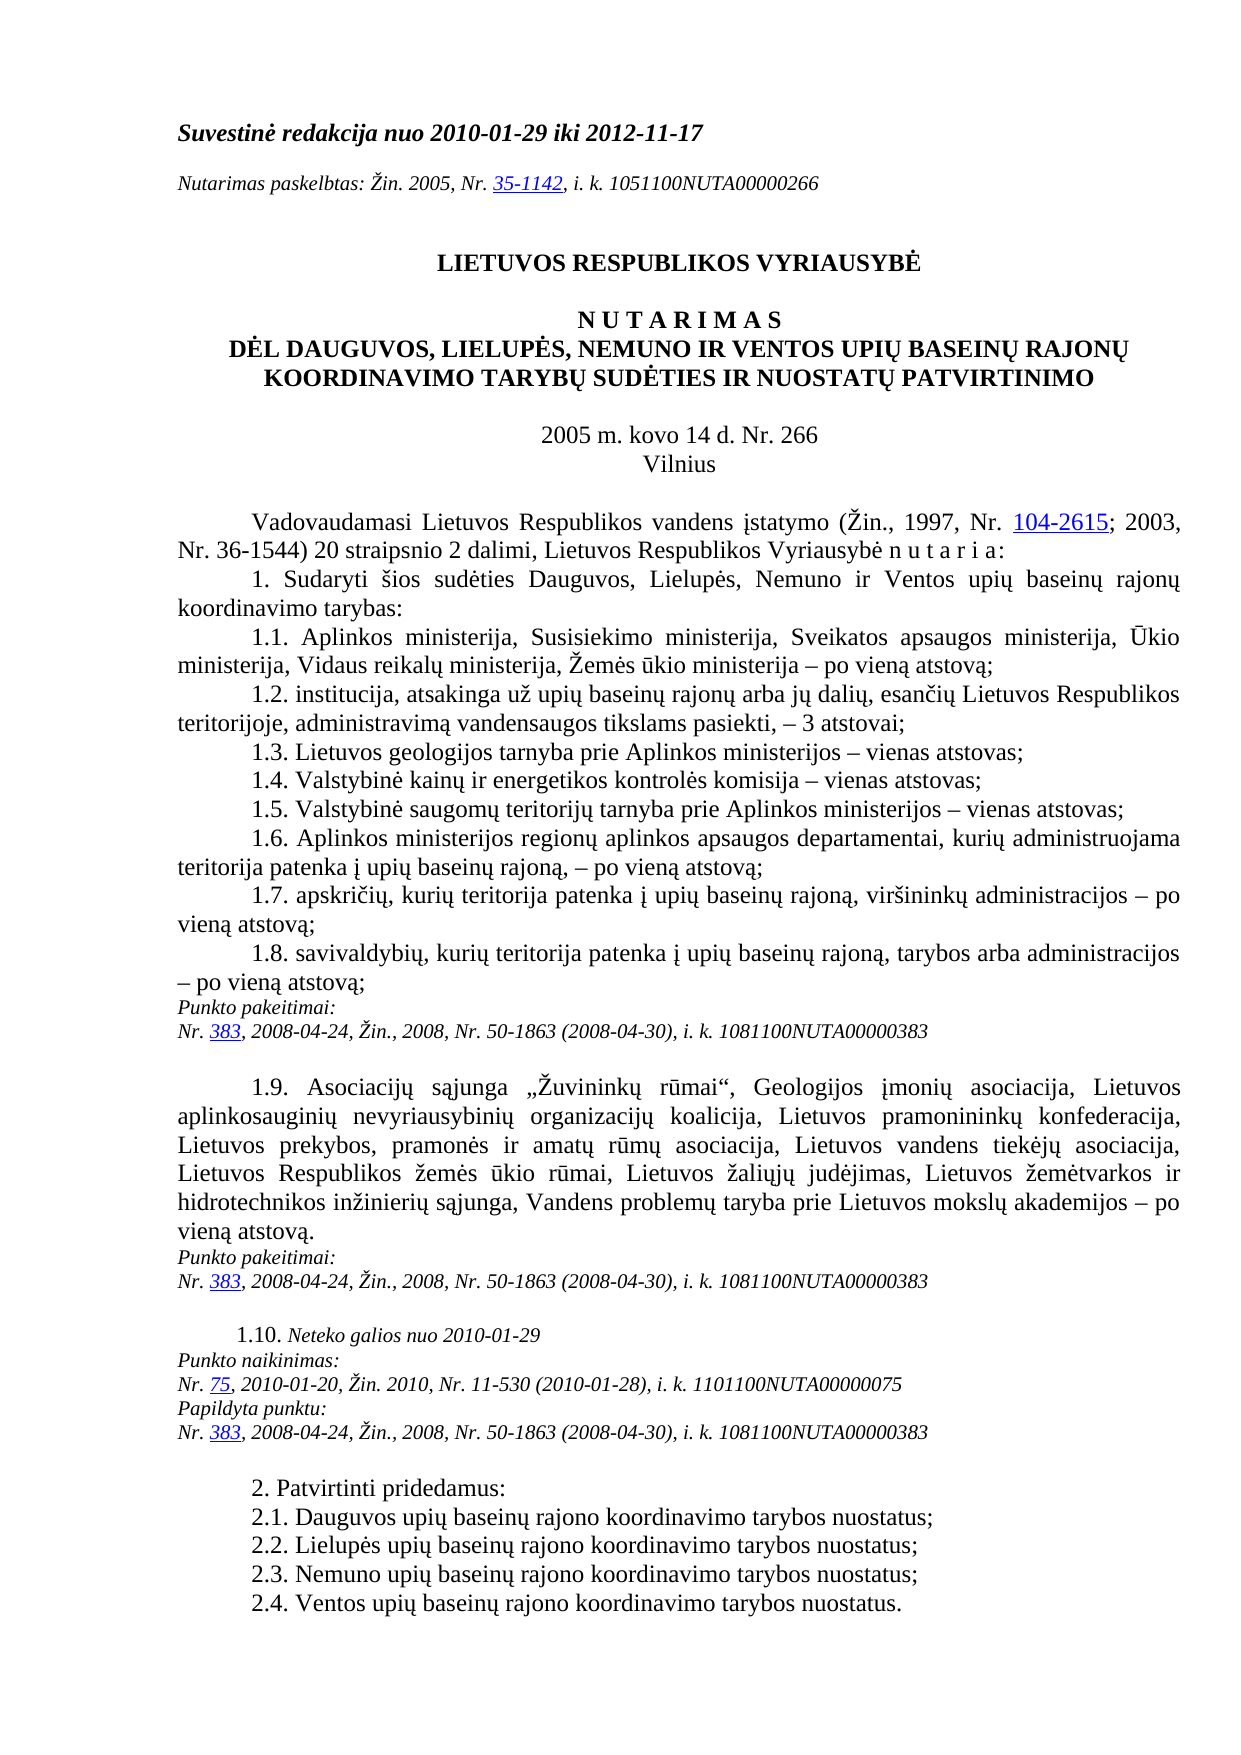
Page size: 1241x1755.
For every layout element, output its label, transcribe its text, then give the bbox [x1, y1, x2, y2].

text N U T A R I M A S [177, 305, 1181, 334]
text 1.4. Valstybinė kainų ir energetikos kontrolės komisija – vienas atstovas; [177, 765, 1181, 794]
text Nr. 383, 2008-04-24, Žin., 2008, Nr. 50-1863 (2008-04-30), i. k. 1081100NUTA00000383 [177, 1420, 1181, 1444]
text Punkto naikinimas: [177, 1348, 1181, 1372]
text 2.2. Lielupės upių baseinų rajono koordinavimo tarybos nuostatus; [177, 1530, 1181, 1559]
text Nr. 75, 2010-01-20, Žin. 2010, Nr. 11-530 (2010-01-28), i. k. 1101100NUTA00000075 [177, 1372, 1181, 1396]
text 2005 m. kovo 14 d. Nr. 266 [177, 420, 1181, 449]
text 1.1. Aplinkos ministerija, Susisiekimo ministerija, Sveikatos apsaugos ministerija, Ūkio ministerija, Vidaus reikalų ministerija, Žemės ūkio ministerija – po vieną atstovą; [177, 622, 1181, 679]
text Punkto pakeitimai: [177, 1245, 1181, 1269]
text 1.9. Asociacijų sąjunga „Žuvininkų rūmai“, Geologijos įmonių asociacija, Lietuvos aplinkosauginių nevyriausybinių organizacijų koalicija, Lietuvos pramonininkų konfederacija, Lietuvos prekybos, pramonės ir amatų rūmų asociacija, Lietuvos vandens tiekėjų asociacija, Lietuvos Respublikos žemės ūkio rūmai, Lietuvos žaliųjų judėjimas, Lietuvos žemėtvarkos ir hidrotechnikos inžinierių sąjunga, Vandens problemų taryba prie Lietuvos mokslų akademijos – po vieną atstovą. [177, 1072, 1181, 1245]
text 1.5. Valstybinė saugomų teritorijų tarnyba prie Aplinkos ministerijos – vienas atstovas; [177, 794, 1181, 823]
text 1.7. apskričių, kurių teritorija patenka į upių baseinų rajoną, viršininkų administracijos – po vieną atstovą; [177, 880, 1181, 938]
text 1.6. Aplinkos ministerijos regionų aplinkos apsaugos departamentai, kurių administruojama teritorija patenka į upių baseinų rajoną, – po vieną atstovą; [177, 823, 1181, 880]
text Nr. 383, 2008-04-24, Žin., 2008, Nr. 50-1863 (2008-04-30), i. k. 1081100NUTA00000383 [177, 1019, 1181, 1043]
text 2. Patvirtinti pridedamus: [177, 1473, 1181, 1502]
text LIETUVOS RESPUBLIKOS VYRIAUSYBĖ [177, 248, 1181, 277]
text 1.10. Neteko galios nuo 2010-01-29 [177, 1322, 1181, 1348]
text 1.3. Lietuvos geologijos tarnyba prie Aplinkos ministerijos – vienas atstovas; [177, 737, 1181, 765]
text 2.4. Ventos upių baseinų rajono koordinavimo tarybos nuostatus. [177, 1588, 1181, 1617]
text DĖL DAUGUVOS, LIELUPĖS, NEMUNO IR VENTOS UPIŲ BASEINŲ RAJONŲ KOORDINAVIMO TARYBŲ SUDĖTIES IR NUOSTATŲ PATVIRTINIMO [177, 334, 1181, 392]
text Punkto pakeitimai: [177, 995, 1181, 1019]
text Papildyta punktu: [177, 1396, 1181, 1420]
text Vilnius [177, 449, 1181, 478]
text 1. Sudaryti šios sudėties Dauguvos, Lielupės, Nemuno ir Ventos upių baseinų rajonų koordinavimo tarybas: [177, 564, 1181, 622]
text Vadovaudamasi Lietuvos Respublikos vandens įstatymo (Žin., 1997, Nr. 104-2615; 2003, Nr. 36-1544) 20 straipsnio 2 dalimi, Lietuvos Respublikos Vyriausybė nutaria: [177, 507, 1181, 564]
text 1.2. institucija, atsakinga už upių baseinų rajonų arba jų dalių, esančių Lietuvos Respublikos teritorijoje, administravimą vandensaugos tikslams pasiekti, – 3 atstovai; [177, 679, 1181, 737]
text Suvestinė redakcija nuo 2010-01-29 iki 2012-11-17 [177, 118, 1181, 147]
text 2.1. Dauguvos upių baseinų rajono koordinavimo tarybos nuostatus; [177, 1502, 1181, 1530]
text Nr. 383, 2008-04-24, Žin., 2008, Nr. 50-1863 (2008-04-30), i. k. 1081100NUTA00000383 [177, 1269, 1181, 1293]
text 1.8. savivaldybių, kurių teritorija patenka į upių baseinų rajoną, tarybos arba administracijos – po vieną atstovą; [177, 938, 1181, 995]
text Nutarimas paskelbtas: Žin. 2005, Nr. 35-1142, i. k. 1051100NUTA00000266 [177, 171, 1181, 195]
text 2.3. Nemuno upių baseinų rajono koordinavimo tarybos nuostatus; [177, 1559, 1181, 1588]
